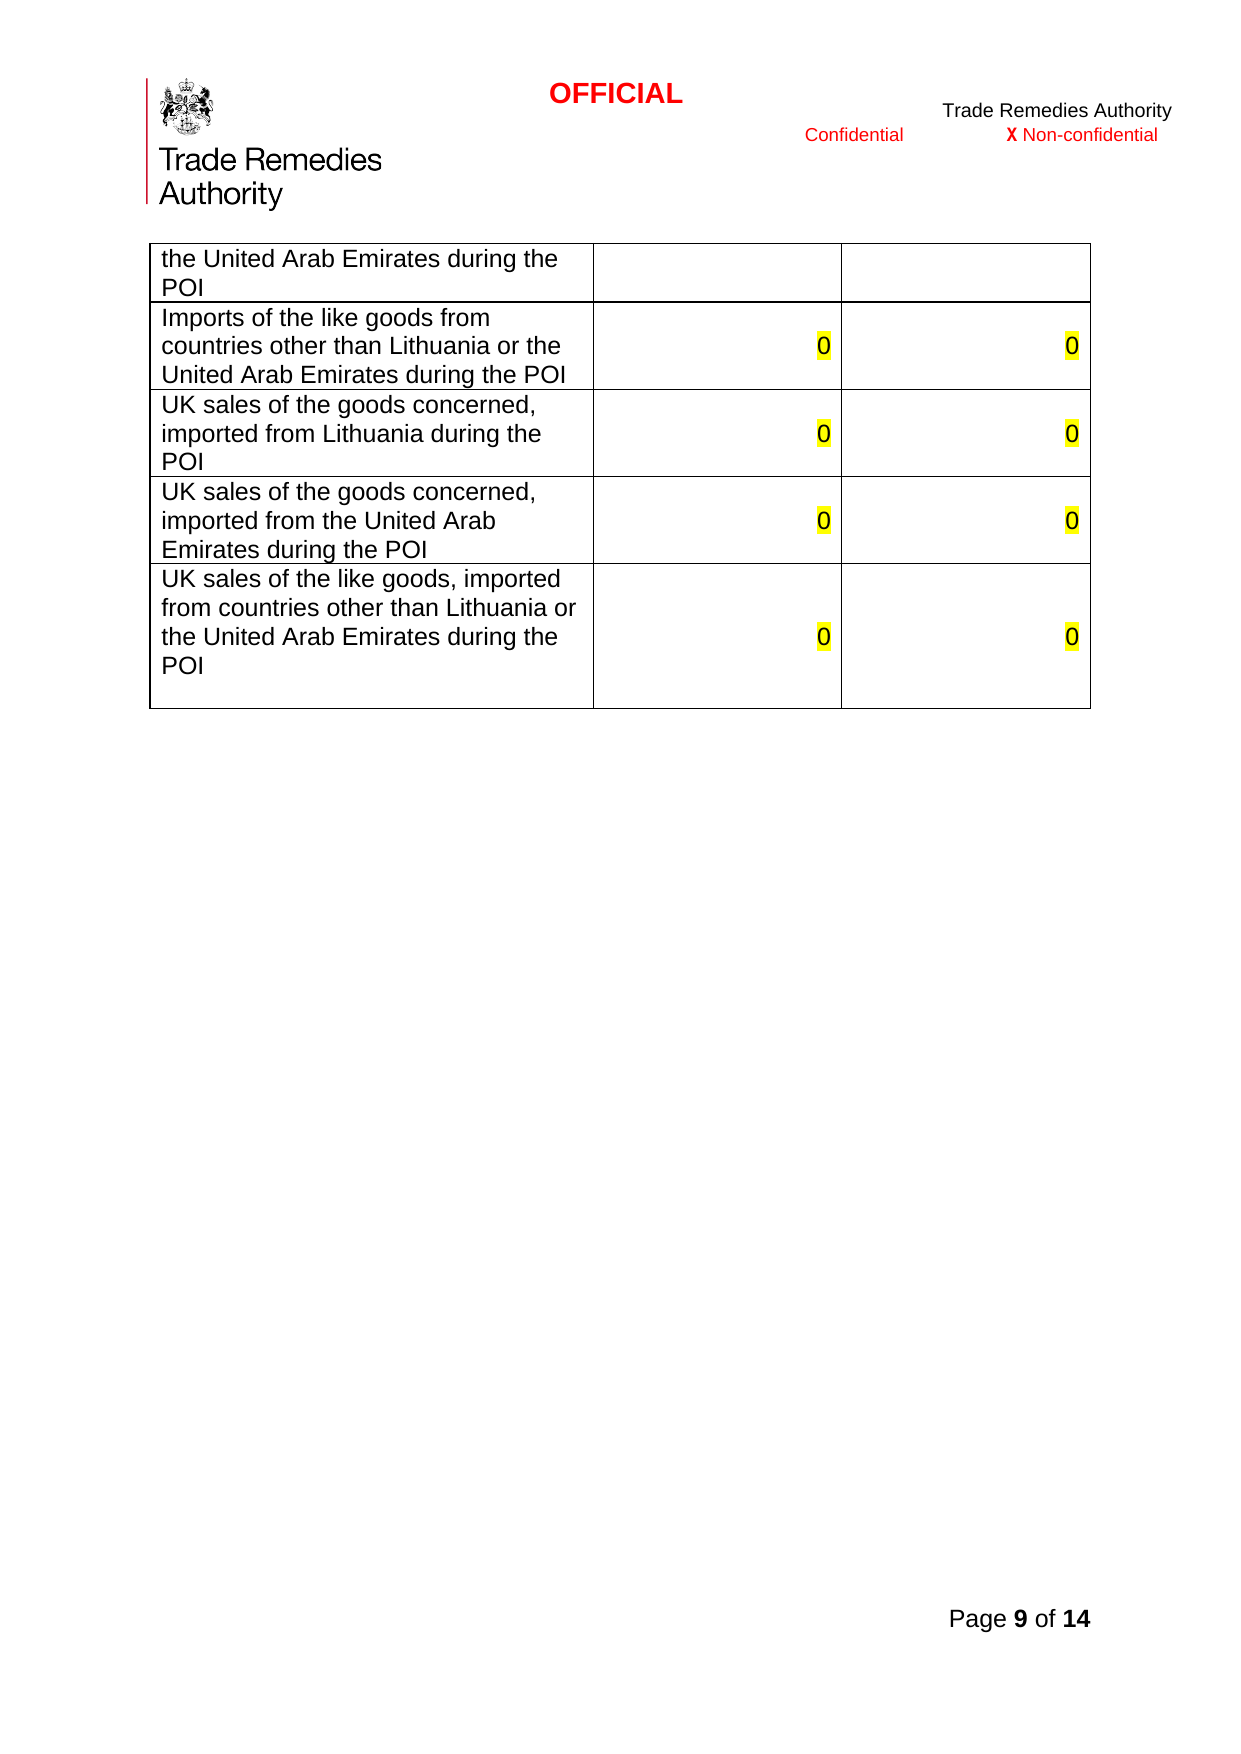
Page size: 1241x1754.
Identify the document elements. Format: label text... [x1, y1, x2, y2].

table_cell 0 [594, 477, 841, 563]
table_cell 0 [594, 390, 841, 476]
table_cell [842, 244, 1090, 301]
table_cell the United Arab Emirates during the POI [151, 244, 593, 301]
table_cell 0 [842, 477, 1090, 563]
table_cell UK sales of the goods concerned, imported from the United Arab Emirates during the POI [151, 477, 593, 563]
table_cell 0 [842, 303, 1090, 389]
table_cell 0 [594, 303, 841, 389]
table_cell 0 [842, 564, 1090, 708]
table_cell [594, 244, 841, 301]
table_cell Imports of the like goods from countries other than Lithuania or the United Arab Emirates during the POI [151, 303, 593, 389]
table_cell 0 [842, 390, 1090, 476]
table_cell UK sales of the like goods, imported from countries other than Lithuania or the United Arab Emirates during the POI [151, 564, 593, 708]
table_cell 0 [594, 564, 841, 708]
table_cell UK sales of the goods concerned, imported from Lithuania during the POI [151, 390, 593, 476]
